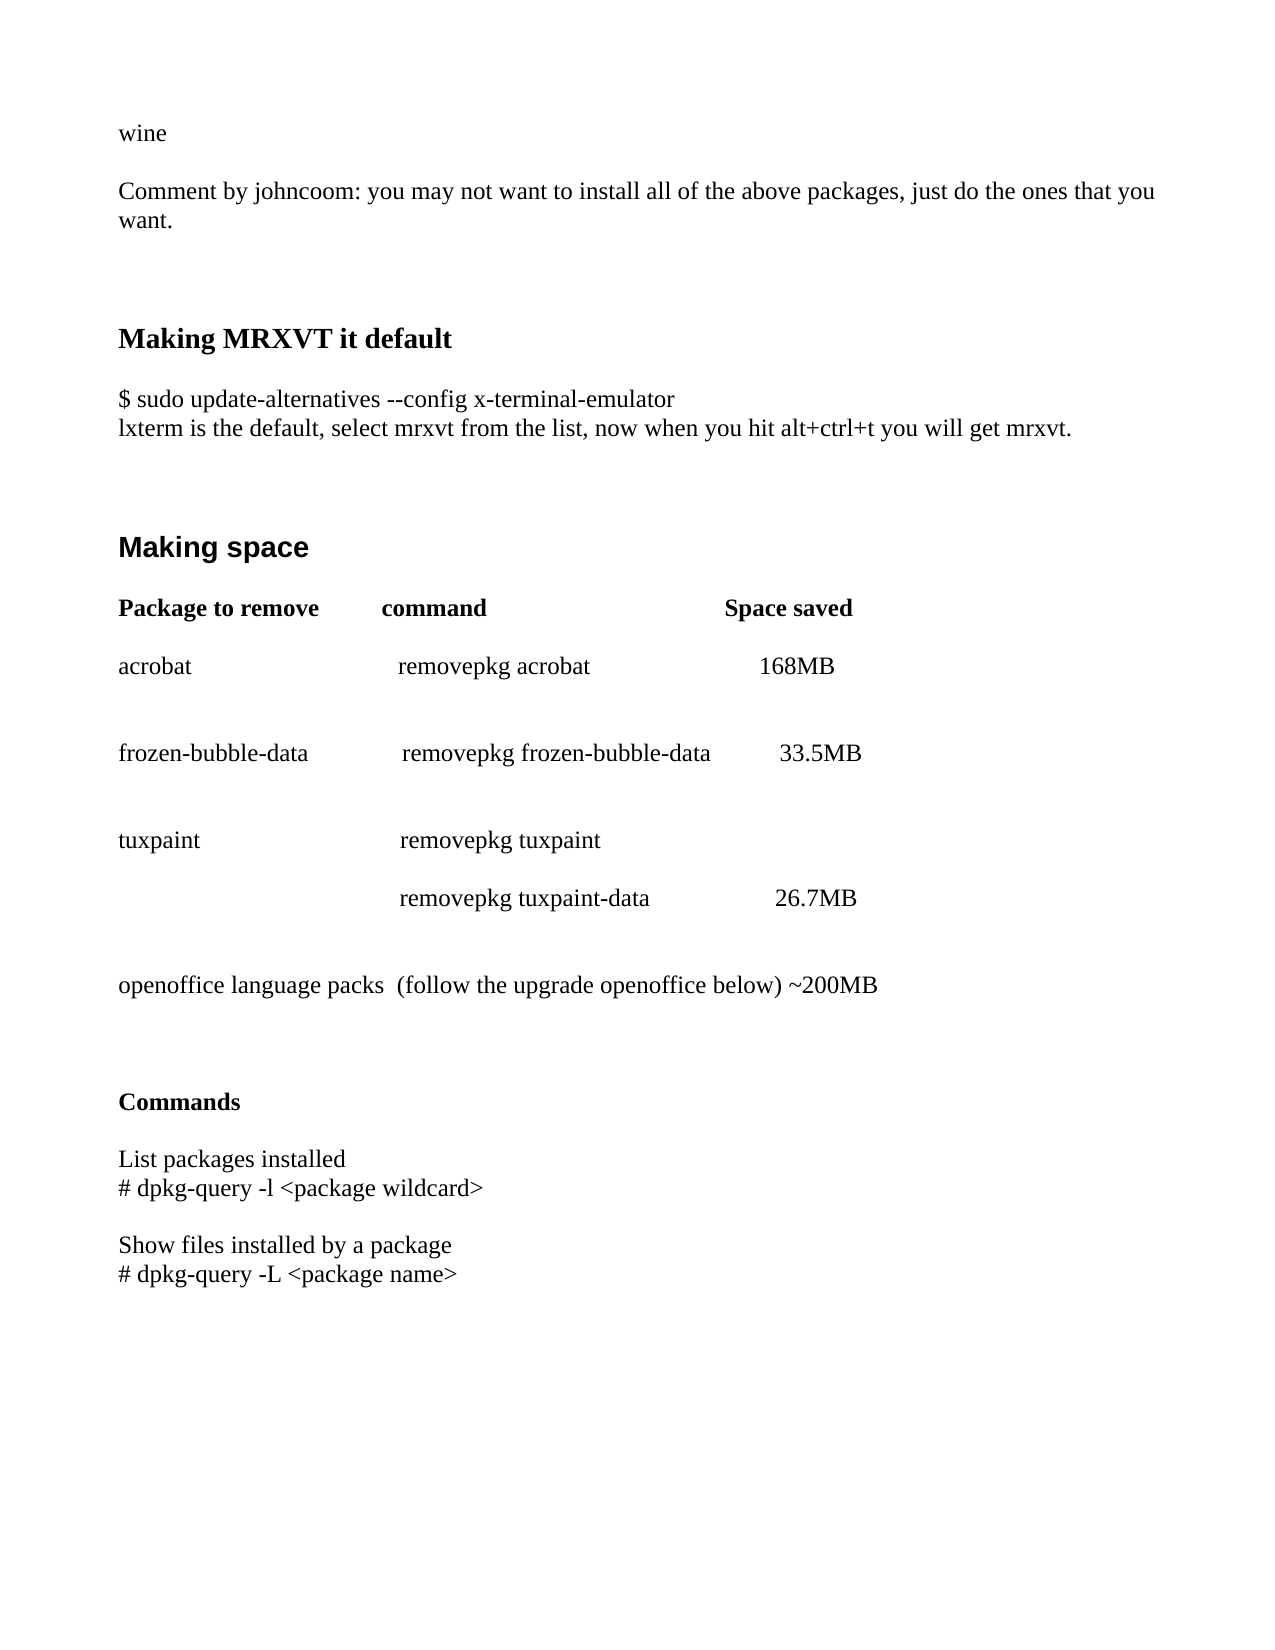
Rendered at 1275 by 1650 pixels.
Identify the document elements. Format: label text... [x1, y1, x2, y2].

text frozen-bubble-data removepkg frozen-bubble-data 33.5MB [118, 738, 1157, 796]
text Commands List packages installed # dpkg-query -l <package wildcard> Show files installed by a package # dpkg-query -L <package name> [118, 1087, 1157, 1288]
text removepkg tuxpaint-data 26.7MB [118, 883, 1157, 912]
text Comment by johncoom: you may not want to install all of the above packages, just do the ones that you want. [118, 176, 1157, 234]
text Making MRXVT it default [118, 322, 1157, 355]
text openoffice language packs (follow the upgrade openoffice below) ~200MB [118, 941, 1157, 999]
text wine [118, 118, 1157, 147]
text tuxpaint removepkg tuxpaint [118, 825, 1157, 854]
text Package to remove command Space saved [118, 593, 1157, 622]
text acrobat removepkg acrobat 168MB [118, 651, 1157, 708]
text $ sudo update-alternatives --config x-terminal-emulator lxterm is the default, select mrxvt from the list, now when you hit alt+ctrl+t you will get mrxvt. [118, 384, 1157, 442]
subtitle Making space [118, 530, 1157, 563]
